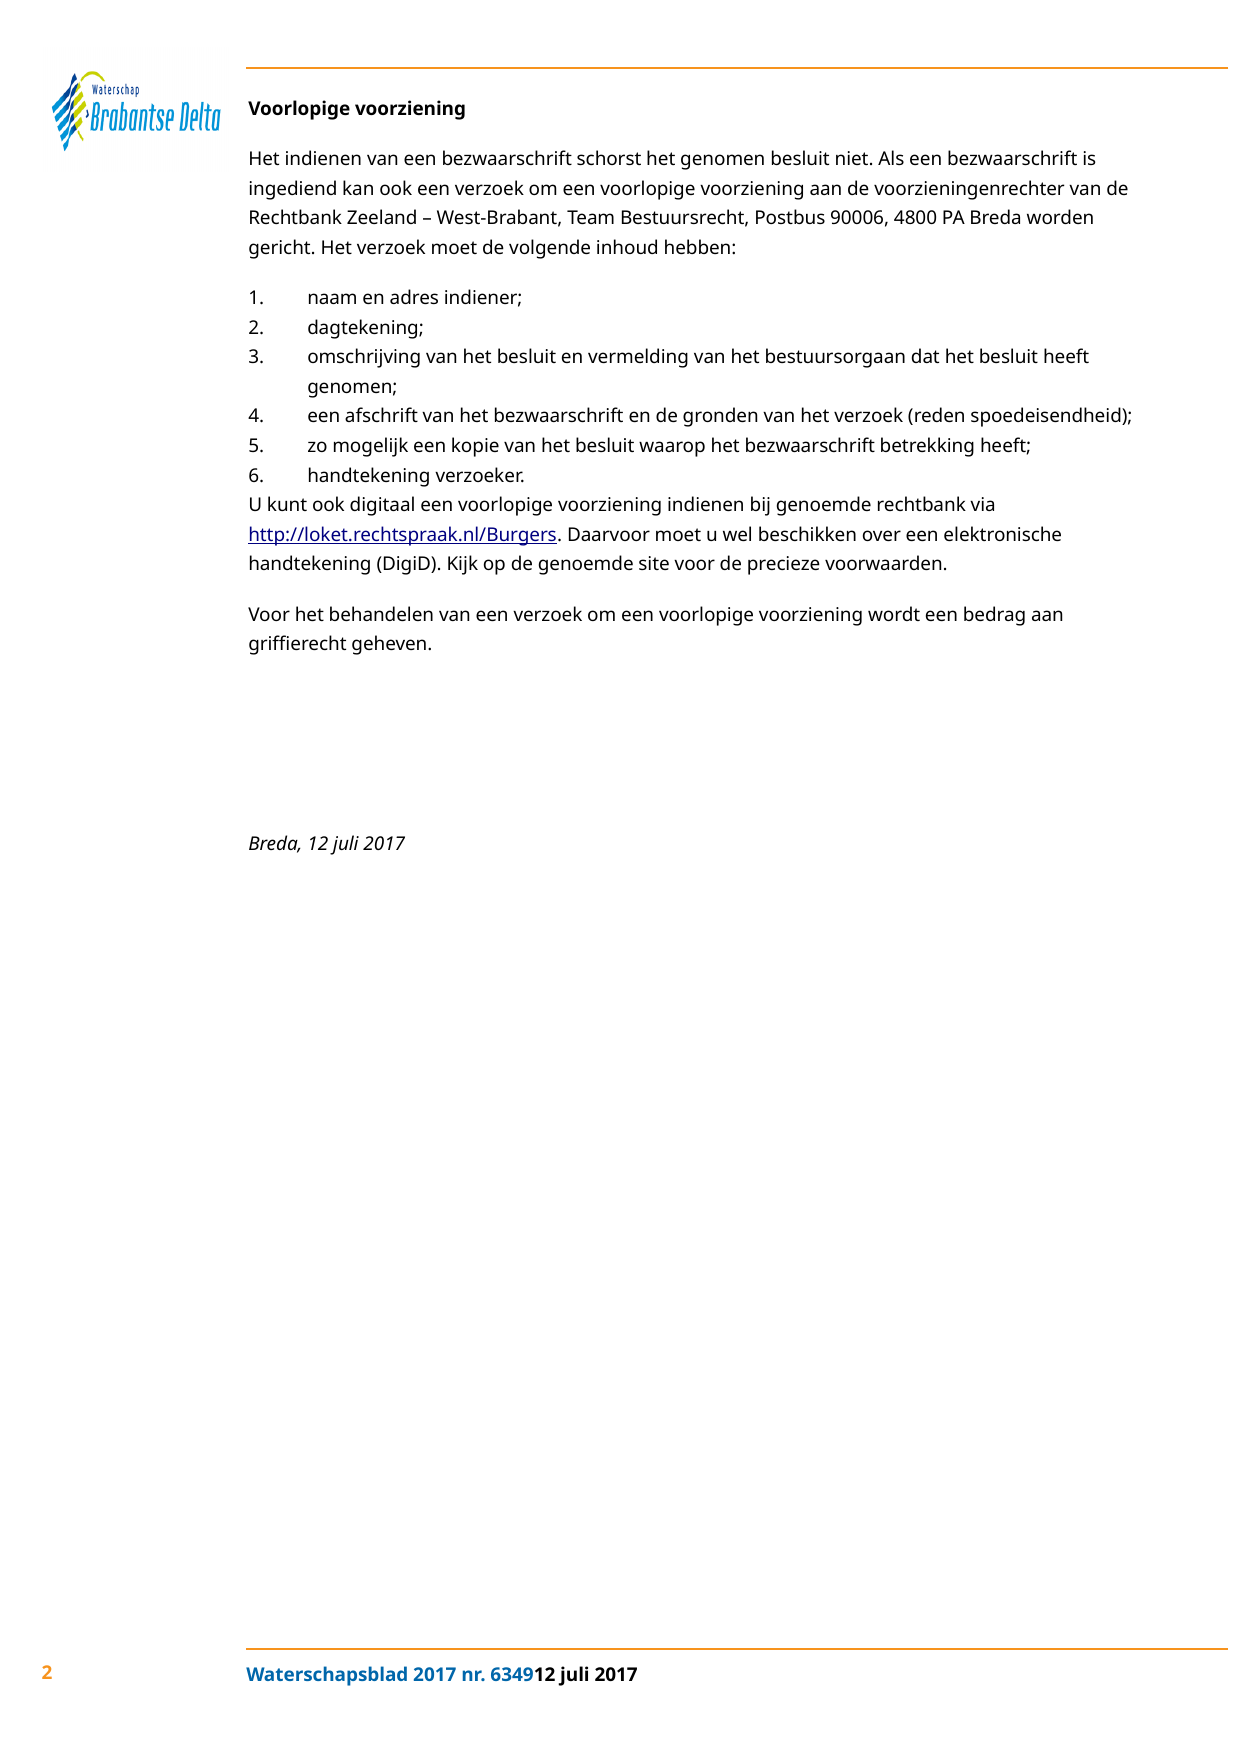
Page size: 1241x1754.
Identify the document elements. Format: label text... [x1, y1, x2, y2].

text Het indienen van een bezwaarschrift schorst het genomen besluit niet. Als een bezwaarschrift is ingediend kan ook een verzoek om een voorlopige voorziening aan de voorzieningenrechter van de Rechtbank Zeeland – West-Brabant, Team Bestuursrecht, Postbus 90006, 4800 PA Breda worden gericht. Het verzoek moet de volgende inhoud hebben: [248, 145, 1152, 260]
list omschrijving van het besluit en vermelding van het bestuursorgaan dat het besluit heeft genomen; [248, 343, 1152, 399]
list dagtekening; [248, 314, 1152, 340]
text U kunt ook digitaal een voorlopige voorziening indienen bij genoemde rechtbank via http://loket.rechtspraak.nl/Burgers. Daarvoor moet u wel beschikken over een elektronische handtekening (DigiD). Kijk op de genoemde site voor de precieze voorwaarden. [248, 491, 1152, 576]
list naam en adres indiener; [248, 284, 1152, 310]
list handtekening verzoeker. [248, 462, 1152, 488]
list zo mogelijk een kopie van het besluit waarop het bezwaarschrift betrekking heeft; [248, 432, 1152, 458]
picture [41, 47, 231, 172]
text Breda, 12 juli 2017 [248, 830, 1152, 855]
text Voor het behandelen van een verzoek om een voorlopige voorziening wordt een bedrag aan griffierecht geheven. [248, 601, 1152, 656]
list een afschrift van het bezwaarschrift en de gronden van het verzoek (reden spoedeisendheid); [248, 403, 1152, 428]
text Voorlopige voorziening [248, 95, 1152, 121]
